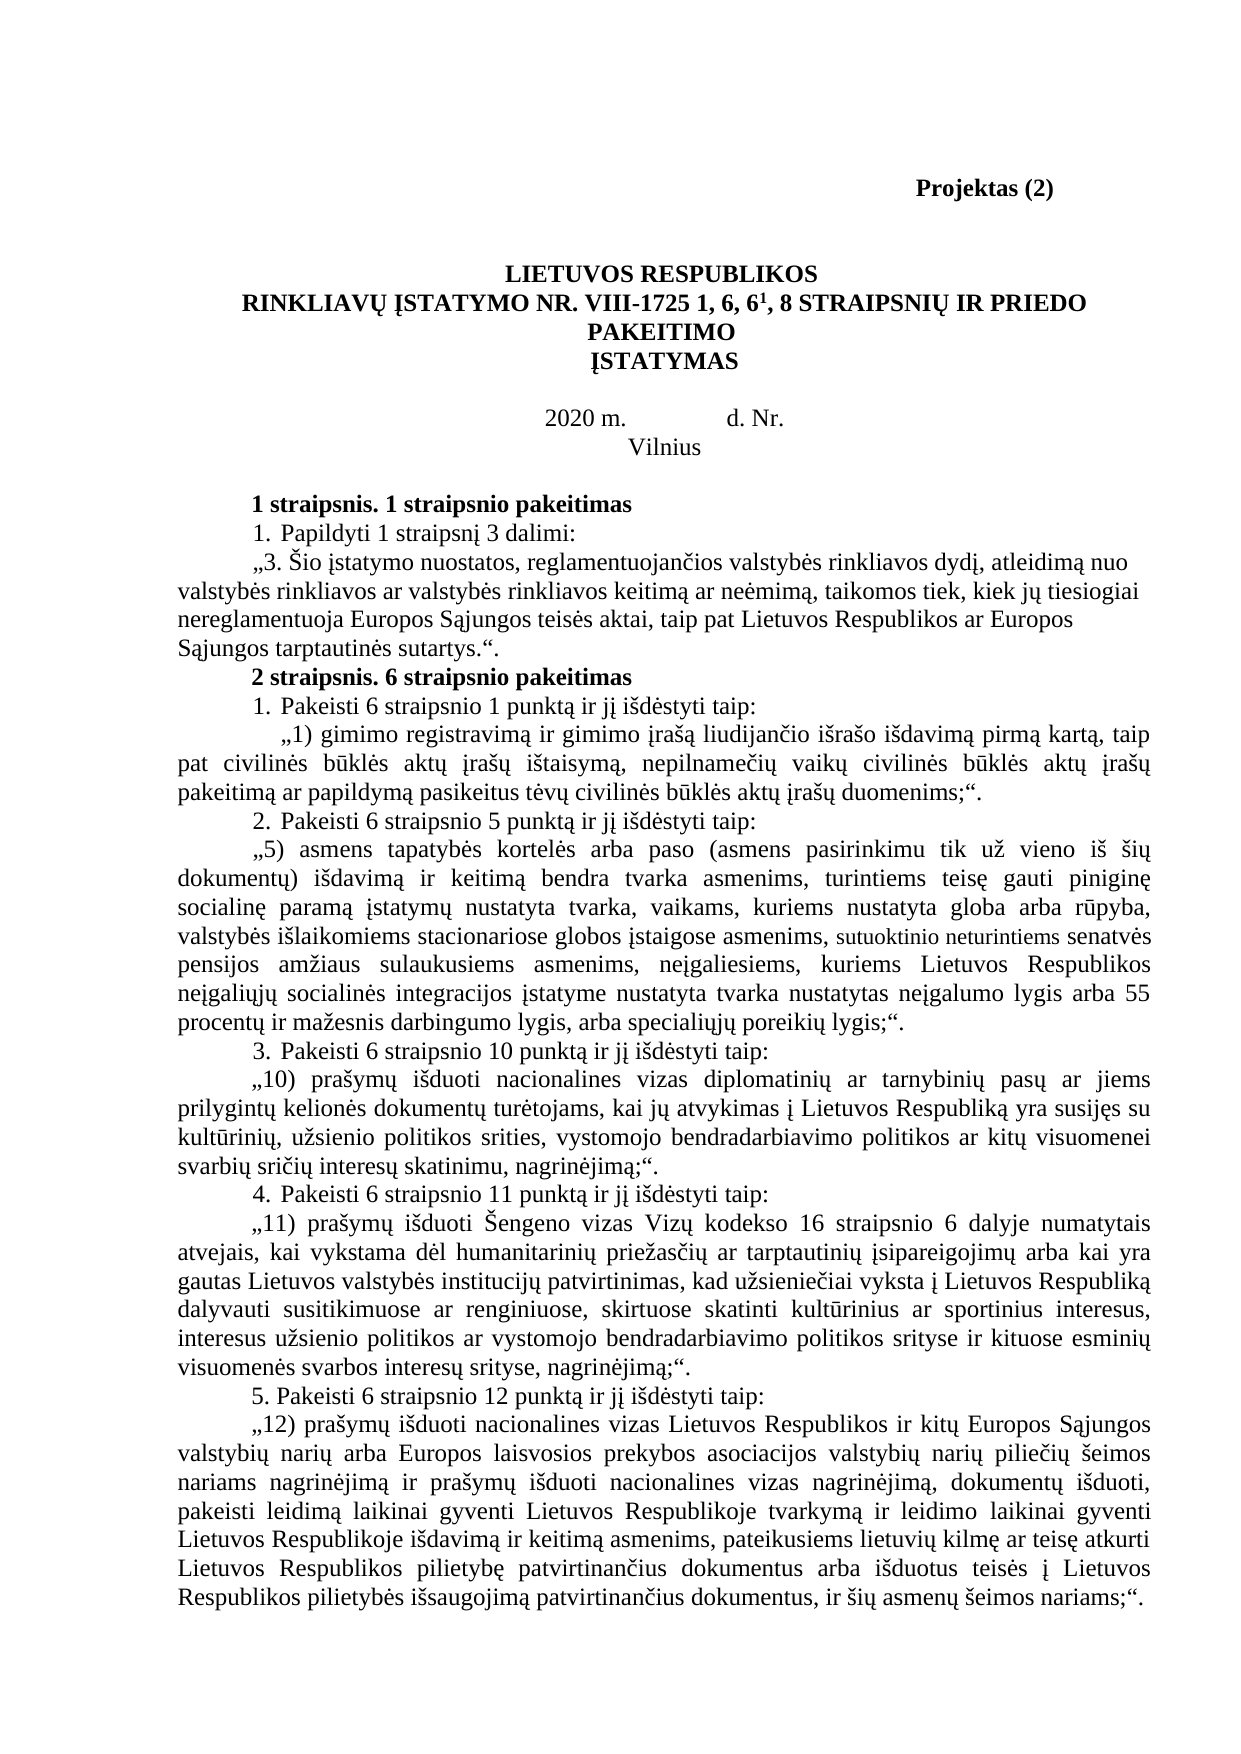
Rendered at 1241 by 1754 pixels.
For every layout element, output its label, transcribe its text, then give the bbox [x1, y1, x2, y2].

text 4. Pakeisti 6 straipsnio 11 punktą ir jį išdėstyti taip: [252, 1179, 1152, 1208]
text „10) prašymų išduoti nacionalines vizas diplomatinių ar tarnybinių pasų ar jiems prilygintų kelionės dokumentų turėtojams, kai jų atvykimas į Lietuvos Respubliką yra susijęs su kultūrinių, užsienio politikos srities, vystomojo bendradarbiavimo politikos ar kitų visuomenei svarbių sričių interesų skatinimu, nagrinėjimą;“. [177, 1064, 1152, 1179]
text 1 straipsnis. 1 straipsnio pakeitimas [177, 489, 1152, 518]
text 2020 m. d. Nr. [177, 403, 1152, 432]
text RINKLIAVŲ ĮSTATYMO NR. VIII-1725 1, 6, 61, 8 STRAIPSNIŲ IR PRIEDO PAKEITIMO [177, 288, 1152, 346]
text 1. Papildyti 1 straipsnį 3 dalimi: [252, 518, 1152, 547]
text „5) asmens tapatybės kortelės arba paso (asmens pasirinkimu tik už vieno iš šių dokumentų) išdavimą ir keitimą bendra tvarka asmenims, turintiems teisę gauti piniginę socialinę paramą įstatymų nustatyta tvarka, vaikams, kuriems nustatyta globa arba rūpyba, valstybės išlaikomiems stacionariose globos įstaigose asmenims, sutuoktinio neturintiems senatvės pensijos amžiaus sulaukusiems asmenims, neįgaliesiems, kuriems Lietuvos Respublikos neįgaliųjų socialinės integracijos įstatyme nustatyta tvarka nustatytas neįgalumo lygis arba 55 procentų ir mažesnis darbingumo lygis, arba specialiųjų poreikių lygis;“. [177, 834, 1152, 1036]
text 2. Pakeisti 6 straipsnio 5 punktą ir jį išdėstyti taip: [252, 806, 1152, 834]
text „11) prašymų išduoti Šengeno vizas Vizų kodekso 16 straipsnio 6 dalyje numatytais atvejais, kai vykstama dėl humanitarinių priežasčių ar tarptautinių įsipareigojimų arba kai yra gautas Lietuvos valstybės institucijų patvirtinimas, kad užsieniečiai vyksta į Lietuvos Respubliką dalyvauti susitikimuose ar renginiuose, skirtuose skatinti kultūrinius ar sportinius interesus, interesus užsienio politikos ar vystomojo bendradarbiavimo politikos srityse ir kituose esminių visuomenės svarbos interesų srityse, nagrinėjimą;“. [177, 1208, 1152, 1381]
text „12) prašymų išduoti nacionalines vizas Lietuvos Respublikos ir kitų Europos Sąjungos valstybių narių arba Europos laisvosios prekybos asociacijos valstybių narių piliečių šeimos nariams nagrinėjimą ir prašymų išduoti nacionalines vizas nagrinėjimą, dokumentų išduoti, pakeisti leidimą laikinai gyventi Lietuvos Respublikoje tvarkymą ir leidimo laikinai gyventi Lietuvos Respublikoje išdavimą ir keitimą asmenims, pateikusiems lietuvių kilmę ar teisę atkurti Lietuvos Respublikos pilietybę patvirtinančius dokumentus arba išduotus teisės į Lietuvos Respublikos pilietybės išsaugojimą patvirtinančius dokumentus, ir šių asmenų šeimos nariams;“. [177, 1409, 1152, 1611]
text Projektas (2) [916, 173, 1152, 202]
text LIETUVOS RESPUBLIKOS [177, 259, 1152, 288]
text Vilnius [177, 432, 1152, 461]
text 5. Pakeisti 6 straipsnio 12 punktą ir jį išdėstyti taip: [177, 1381, 1152, 1409]
text „1) gimimo registravimą ir gimimo įrašą liudijančio išrašo išdavimą pirmą kartą, taip pat civilinės būklės aktų įrašų ištaisymą, nepilnamečių vaikų civilinės būklės aktų įrašų pakeitimą ar papildymą pasikeitus tėvų civilinės būklės aktų įrašų duomenims;“. [177, 719, 1152, 806]
text 1. Pakeisti 6 straipsnio 1 punktą ir jį išdėstyti taip: [252, 691, 1152, 719]
text 2 straipsnis. 6 straipsnio pakeitimas [177, 662, 1152, 691]
text ĮSTATYMAS [177, 346, 1152, 374]
text 3. Pakeisti 6 straipsnio 10 punktą ir jį išdėstyti taip: [252, 1036, 1152, 1064]
text „3. Šio įstatymo nuostatos, reglamentuojančios valstybės rinkliavos dydį, atleidimą nuo valstybės rinkliavos ar valstybės rinkliavos keitimą ar neėmimą, taikomos tiek, kiek jų tiesiogiai nereglamentuoja Europos Sąjungos teisės aktai, taip pat Lietuvos Respublikos ar Europos Sąjungos tarptautinės sutartys.“. [177, 547, 1152, 662]
